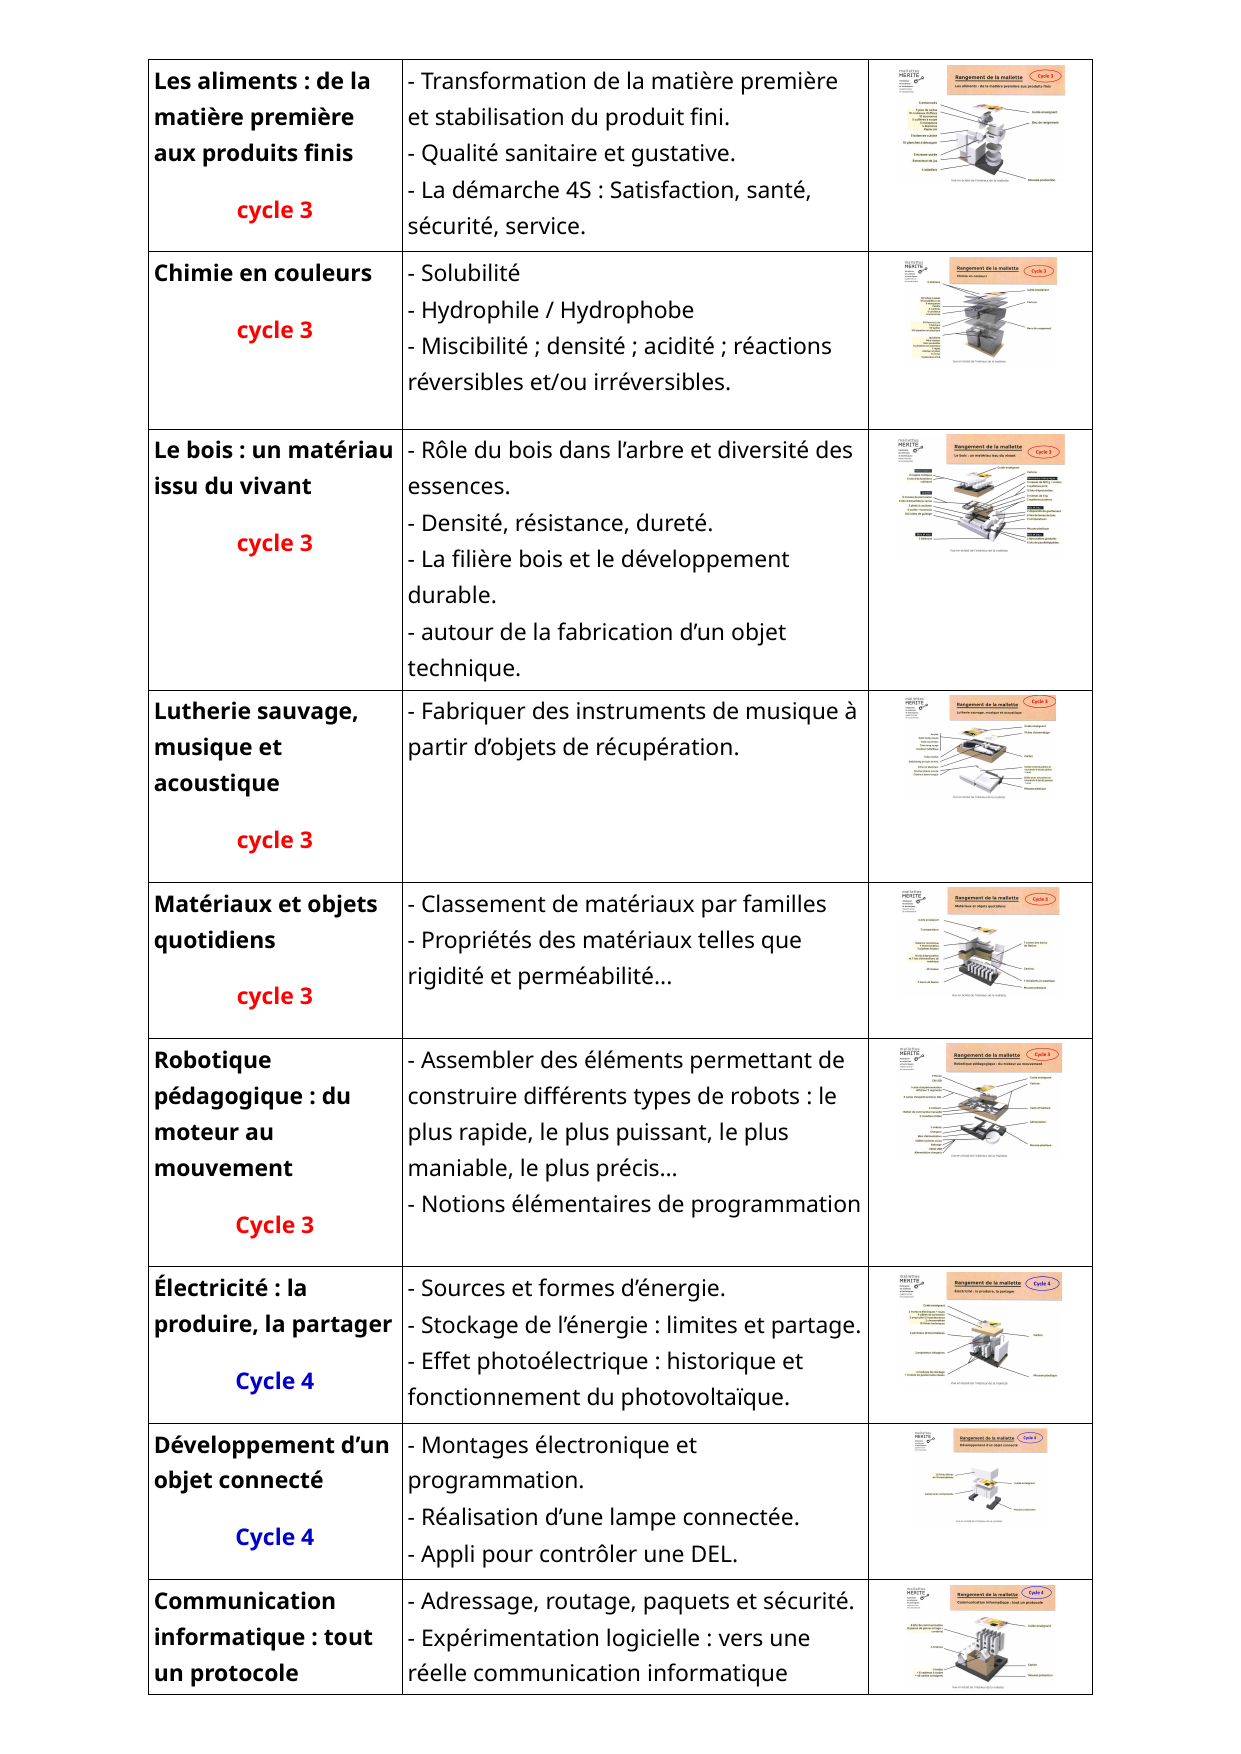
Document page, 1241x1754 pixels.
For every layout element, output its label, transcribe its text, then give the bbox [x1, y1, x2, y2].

table_cell Robotique pédagogique : du moteur au mouvement Cycle 3 [149, 1039, 402, 1266]
table_cell [869, 691, 1092, 882]
picture [904, 695, 1056, 801]
table_cell Chimie en couleurs cycle 3 [149, 252, 402, 428]
table_cell - Montages électronique et programmation. - Réalisation d’une lampe connectée. - Appli pour contrôler une DEL. [403, 1424, 868, 1579]
table_cell Électricité : la produire, la partager Cycle 4 [149, 1267, 402, 1423]
picture [913, 1428, 1048, 1525]
table_cell [869, 60, 1092, 251]
picture [898, 1043, 1063, 1159]
table_cell - Transformation de la matière première et stabilisation du produit fini. - Qualité sanitaire et gustative. - La démarche 4S : Satisfaction, santé, sécurité, service. [403, 60, 868, 251]
table_cell - Fabriquer des instruments de musique à partir d’objets de récupération. [403, 691, 868, 882]
table_cell Le bois : un matériau issu du vivant cycle 3 [149, 430, 402, 689]
table_cell - Adressage, routage, paquets et sécurité. - Expérimentation logicielle : vers une réelle communication informatique [403, 1580, 868, 1694]
table_cell [869, 252, 1092, 428]
table_cell - Solubilité - Hydrophile / Hydrophobe - Miscibilité ; densité ; acidité ; réactions réversibles et/ou irréversibles. [403, 252, 868, 428]
table_cell Communication informatique : tout un protocole [149, 1580, 402, 1694]
table_cell [869, 1580, 1092, 1694]
table_cell Les aliments : de la matière première aux produits finis cycle 3 [149, 60, 402, 251]
table_cell [869, 1424, 1092, 1579]
picture [898, 1272, 1063, 1386]
table_cell [869, 883, 1092, 1038]
table_cell - Assembler des éléments permettant de construire différents types de robots : le plus rapide, le plus puissant, le plus maniable, le plus précis… - Notions élémentaires de programmation [403, 1039, 868, 1266]
table_cell Développement d’un objet connecté Cycle 4 [149, 1424, 402, 1579]
table_cell - Classement de matériaux par familles - Propriétés des matériaux telles que rigidité et perméabilité... [403, 883, 868, 1038]
picture [896, 434, 1065, 554]
table_cell - Rôle du bois dans l’arbre et diversité des essences. - Densité, résistance, dureté. - La filière bois et le développement durable. - autour de la fabrication d’un objet technique. [403, 430, 868, 689]
picture [896, 65, 1065, 183]
table_cell - Sources et formes d’énergie. - Stockage de l’énergie : limites et partage. - Effet photoélectrique : historique et fonctionnement du photovoltaïque. [403, 1267, 868, 1423]
picture [901, 887, 1060, 998]
picture [905, 1585, 1056, 1690]
table_cell [869, 1267, 1092, 1423]
table_cell [869, 1039, 1092, 1266]
table_cell Lutherie sauvage, musique et acoustique cycle 3 [149, 691, 402, 882]
table_cell Matériaux et objets quotidiens cycle 3 [149, 883, 402, 1038]
table_cell [869, 430, 1092, 689]
picture [903, 257, 1058, 365]
